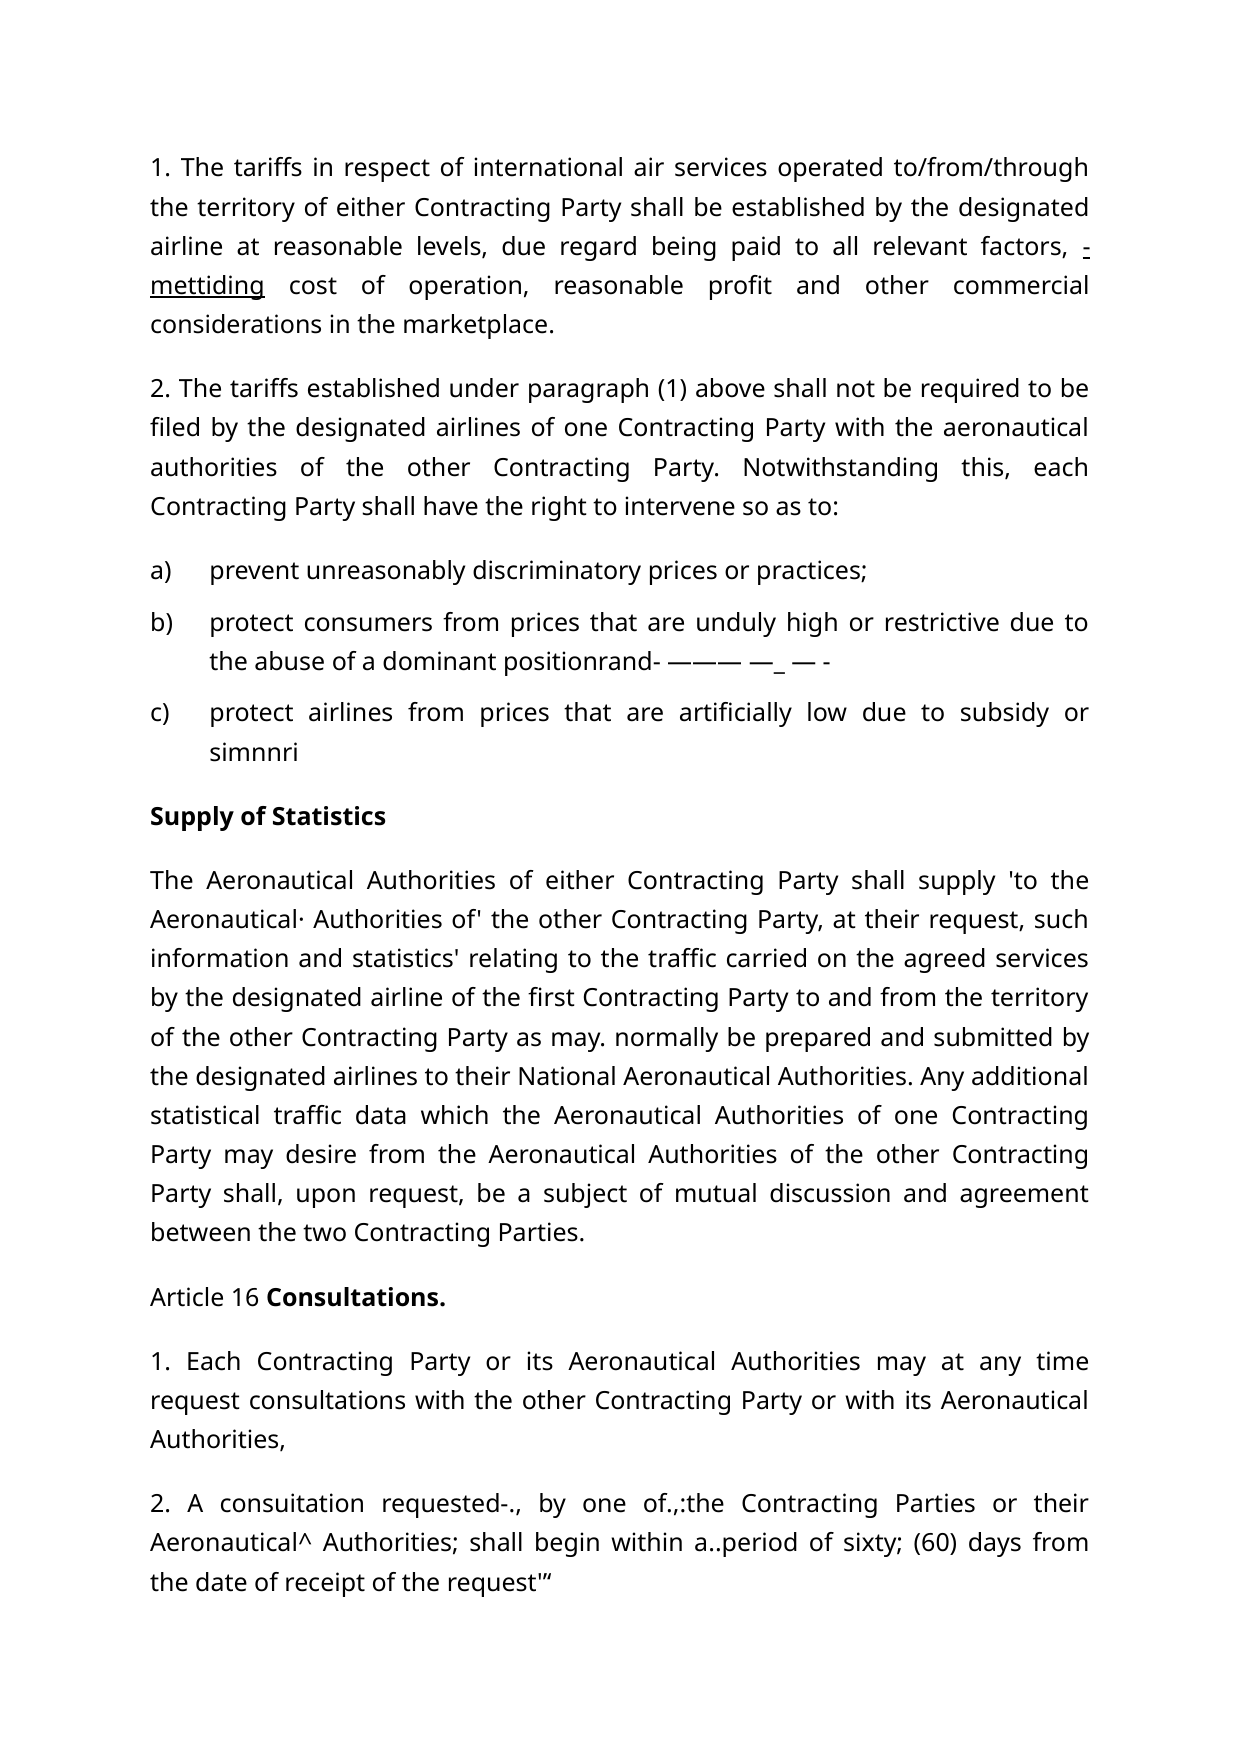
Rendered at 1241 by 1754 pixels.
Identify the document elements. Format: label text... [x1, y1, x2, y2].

list a) prevent unreasonably discriminatory prices or practices; [150, 552, 1090, 587]
list c) protect airlines from prices that are artificially low due to subsidy or simnnri [150, 695, 1090, 768]
list b) protect consumers from prices that are unduly high or restrictive due to the abuse of a dominant positionrand- ——— —_ — - [150, 604, 1090, 677]
text 2. A consuitation requested-., by one of.,:the Contracting Parties or their Aeronautical^ Authorities; shall begin within a..period of sixty; (60) days from the date of receipt of the request'’‘ [150, 1486, 1090, 1598]
text Article 16 Consultations. [150, 1279, 1090, 1313]
text Supply of Statistics [150, 798, 1090, 832]
text 2. The tariffs established under paragraph (1) above shall not be required to be filed by the designated airlines of one Contracting Party with the aeronautical authorities of the other Contracting Party. Notwithstanding this, each Contracting Party shall have the right to intervene so as to: [150, 371, 1090, 522]
text 1. The tariffs in respect of international air services operated to/from/through the territory of either Contracting Party shall be established by the designated airline at reasonable levels, due regard being paid to all relevant factors, -mettiding cost of operation, reasonable profit and other commercial considerations in the marketplace. [150, 150, 1090, 341]
text The Aeronautical Authorities of either Contracting Party shall supply 'to the Aeronautical· Authorities of' the other Contracting Party, at their request, such information and statistics' relating to the traffic carried on the agreed services by the designated airline of the first Contracting Party to and from the territory of the other Contracting Party as may. normally be prepared and submitted by the designated airlines to their National Aeronautical Authorities. Any additional statistical traffic data which the Aeronautical Authorities of one Contracting Party may desire from the Aeronautical Authorities of the other Contracting Party shall, upon request, be a subject of mutual discussion and agreement between the two Contracting Parties. [150, 862, 1090, 1249]
text 1. Each Contracting Party or its Aeronautical Authorities may at any time request consultations with the other Contracting Party or with its Aeronautical Authorities, [150, 1343, 1090, 1456]
